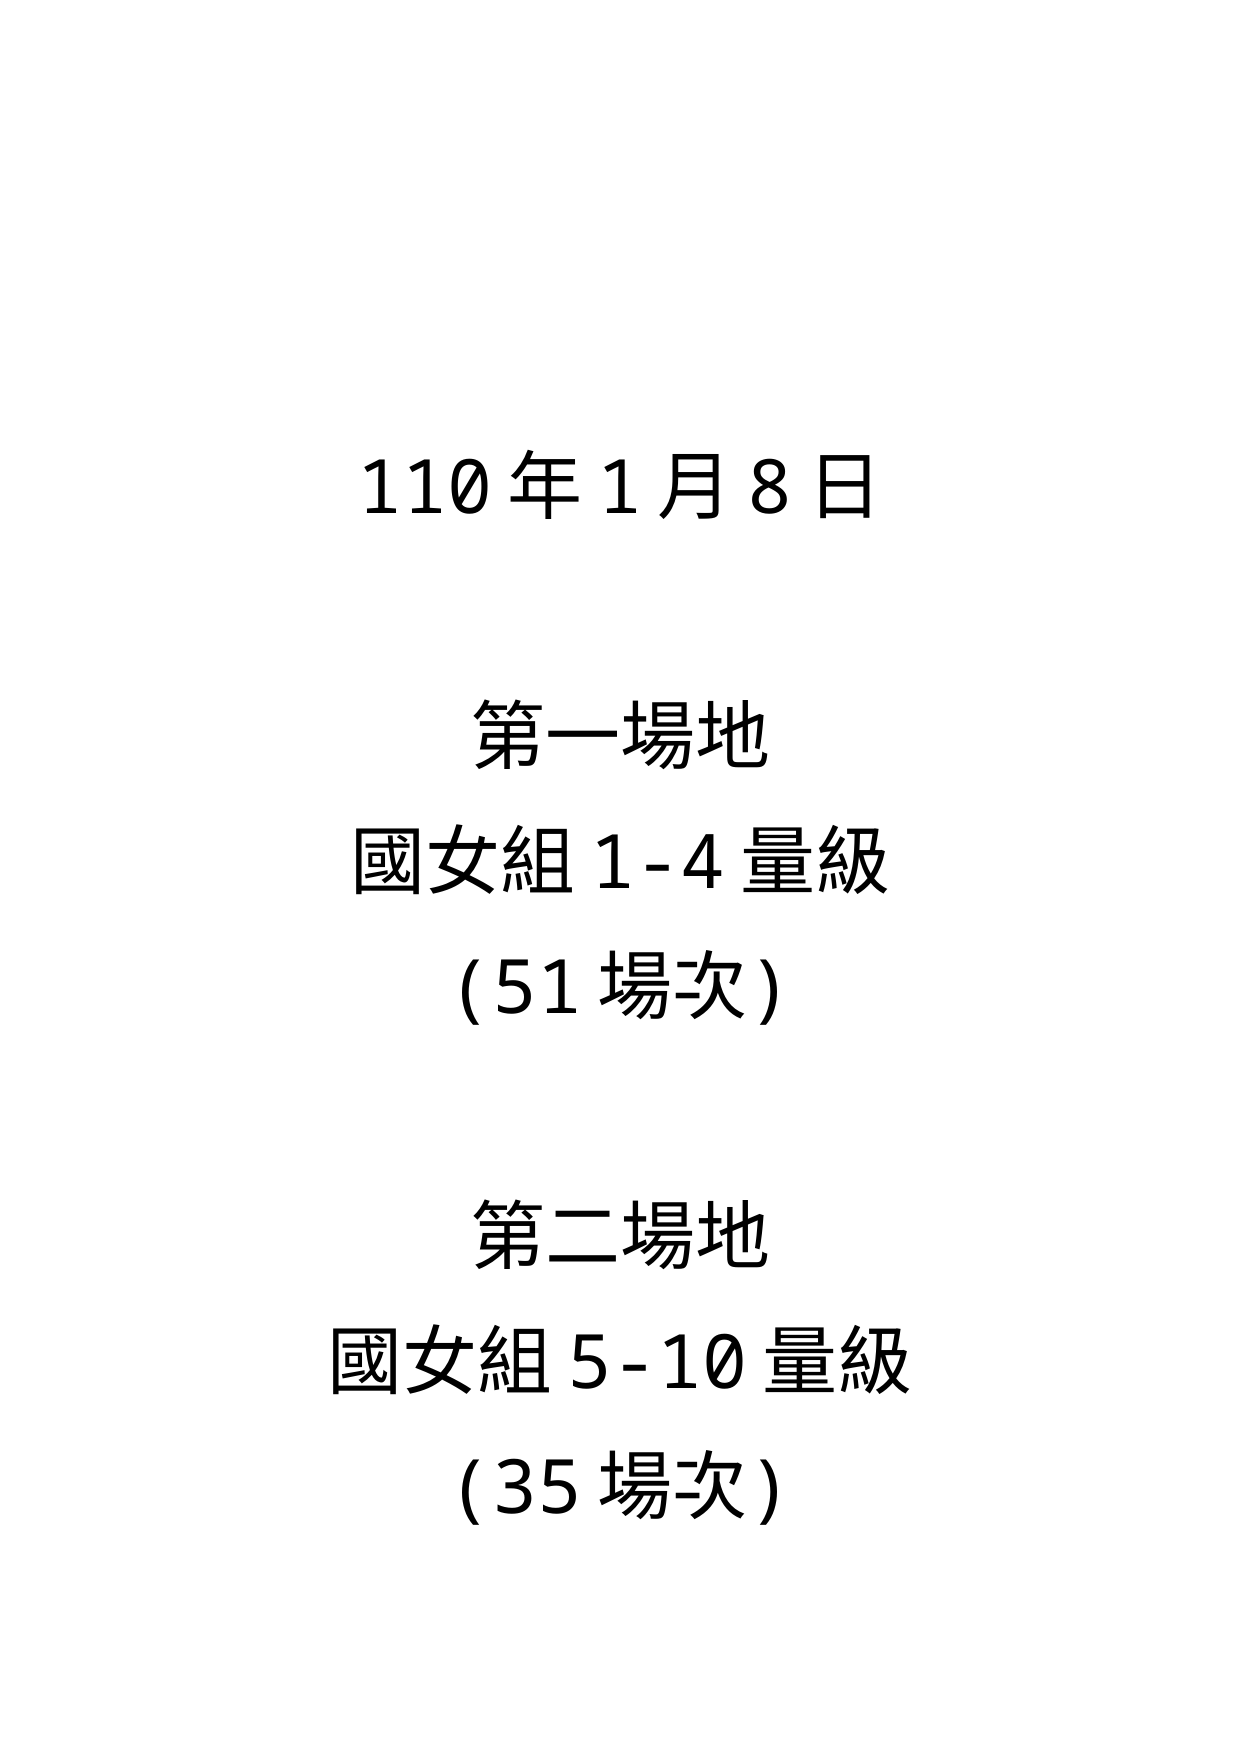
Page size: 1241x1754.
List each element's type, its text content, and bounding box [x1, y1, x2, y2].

text 國女組5-10量級 [187, 1283, 1053, 1408]
text (35場次) [187, 1408, 1053, 1533]
text 第二場地 [187, 1158, 1053, 1283]
text 國女組1-4量級 [187, 783, 1053, 908]
text (51場次) [187, 908, 1053, 1033]
text 110年1月8日 [187, 408, 1053, 533]
text 第一場地 [187, 658, 1053, 783]
